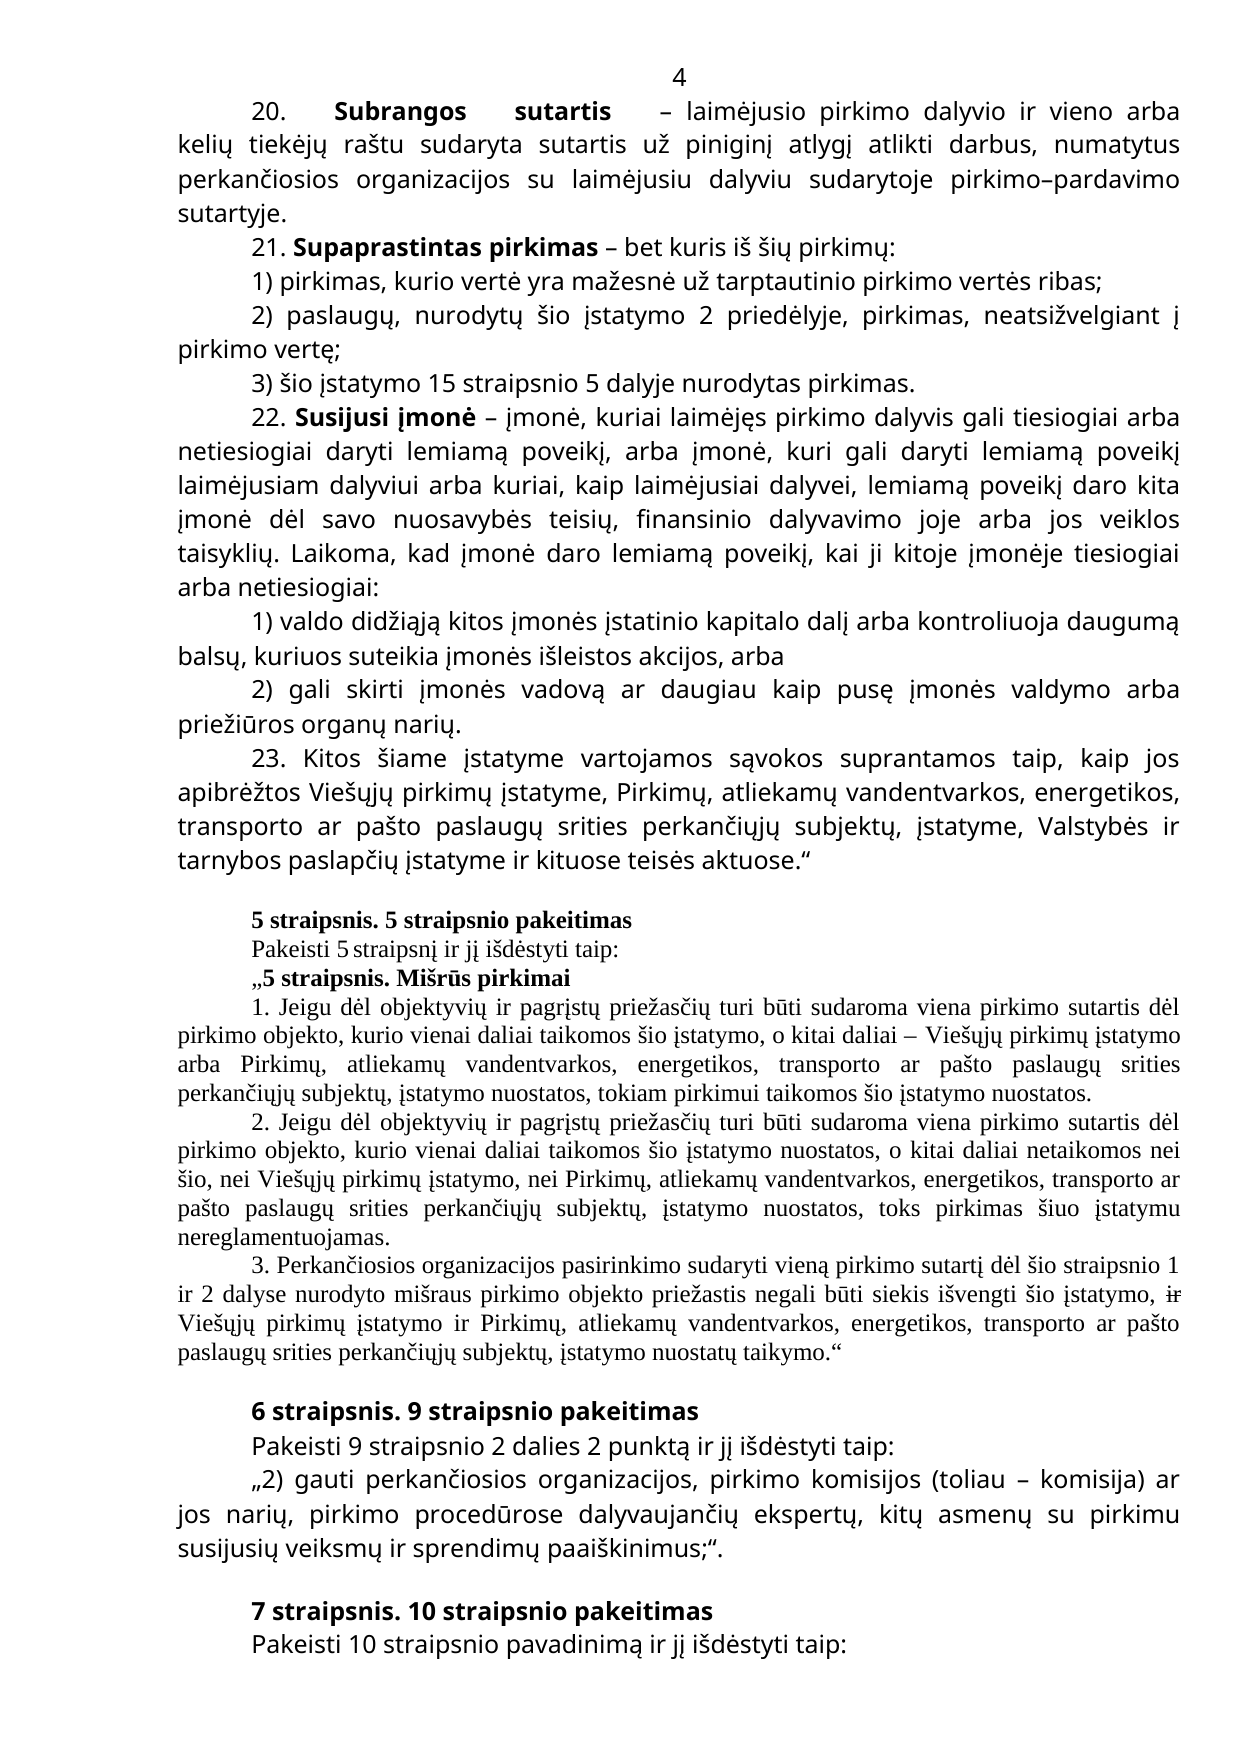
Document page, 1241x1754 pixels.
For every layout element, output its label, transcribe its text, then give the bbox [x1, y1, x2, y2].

text 1) valdo didžiąją kitos įmonės įstatinio kapitalo dalį arba kontroliuoja daugumą balsų, kuriuos suteikia įmonės išleistos akcijos, arba [177, 604, 1181, 672]
text 22. Susijusi įmonė – įmonė, kuriai laimėjęs pirkimo dalyvis gali tiesiogiai arba netiesiogiai daryti lemiamą poveikį, arba įmonė, kuri gali daryti lemiamą poveikį laimėjusiam dalyviui arba kuriai, kaip laimėjusiai dalyvei, lemiamą poveikį daro kita įmonė dėl savo nuosavybės teisių, finansinio dalyvavimo joje arba jos veiklos taisyklių. Laikoma, kad įmonė daro lemiamą poveikį, kai ji kitoje įmonėje tiesiogiai arba netiesiogiai: [177, 400, 1181, 604]
text Pakeisti 5 straipsnį ir jį išdėstyti taip: [177, 934, 1181, 963]
text „5 straipsnis. Mišrūs pirkimai [177, 963, 1181, 992]
text „2) gauti perkančiosios organizacijos, pirkimo komisijos (toliau – komisija) ar jos narių, pirkimo procedūrose dalyvaujančių ekspertų, kitų asmenų su pirkimu susijusių veiksmų ir sprendimų paaiškinimus;“. [177, 1462, 1181, 1564]
text 2. Jeigu dėl objektyvių ir pagrįstų priežasčių turi būti sudaroma viena pirkimo sutartis dėl pirkimo objekto, kurio vienai daliai taikomos šio įstatymo nuostatos, o kitai daliai netaikomos nei šio, nei Viešųjų pirkimų įstatymo, nei Pirkimų, atliekamų vandentvarkos, energetikos, transporto ar pašto paslaugų srities perkančiųjų subjektų, įstatymo nuostatos, toks pirkimas šiuo įstatymu nereglamentuojamas. [177, 1107, 1181, 1250]
text 3. Perkančiosios organizacijos pasirinkimo sudaryti vieną pirkimo sutartį dėl šio straipsnio 1 ir 2 dalyse nurodyto mišraus pirkimo objekto priežastis negali būti siekis išvengti šio įstatymo, ir Viešųjų pirkimų įstatymo ir Pirkimų, atliekamų vandentvarkos, energetikos, transporto ar pašto paslaugų srities perkančiųjų subjektų, įstatymo nuostatų taikymo.“ [177, 1250, 1181, 1365]
text 6 straipsnis. 9 straipsnio pakeitimas [177, 1394, 1181, 1428]
text 7 straipsnis. 10 straipsnio pakeitimas [177, 1593, 1181, 1627]
text 1) pirkimas, kurio vertė yra mažesnė už tarptautinio pirkimo vertės ribas; [177, 263, 1181, 297]
text 5 straipsnis. 5 straipsnio pakeitimas [177, 905, 1181, 934]
text 2) gali skirti įmonės vadovą ar daugiau kaip pusę įmonės valdymo arba priežiūros organų narių. [177, 672, 1181, 740]
text 3) šio įstatymo 15 straipsnio 5 dalyje nurodytas pirkimas. [177, 366, 1181, 400]
text 20. Subrangos sutartis – laimėjusio pirkimo dalyvio ir vieno arba kelių tiekėjų raštu sudaryta sutartis už piniginį atlygį atlikti darbus, numatytus perkančiosios organizacijos su laimėjusiu dalyviu sudarytoje pirkimo–pardavimo sutartyje. [177, 93, 1181, 229]
text 21. Supaprastintas pirkimas – bet kuris iš šių pirkimų: [177, 229, 1181, 263]
text Pakeisti 10 straipsnio pavadinimą ir jį išdėstyti taip: [177, 1627, 1181, 1661]
text Pakeisti 9 straipsnio 2 dalies 2 punktą ir jį išdėstyti taip: [177, 1428, 1181, 1462]
text 2) paslaugų, nurodytų šio įstatymo 2 priedėlyje, pirkimas, neatsižvelgiant į pirkimo vertę; [177, 297, 1181, 366]
text 23. Kitos šiame įstatyme vartojamos sąvokos suprantamos taip, kaip jos apibrėžtos Viešųjų pirkimų įstatyme, Pirkimų, atliekamų vandentvarkos, energetikos, transporto ar pašto paslaugų srities perkančiųjų subjektų, įstatyme, Valstybės ir tarnybos paslapčių įstatyme ir kituose teisės aktuose.“ [177, 740, 1181, 877]
text 1. Jeigu dėl objektyvių ir pagrįstų priežasčių turi būti sudaroma viena pirkimo sutartis dėl pirkimo objekto, kurio vienai daliai taikomos šio įstatymo, o kitai daliai – Viešųjų pirkimų įstatymo arba Pirkimų, atliekamų vandentvarkos, energetikos, transporto ar pašto paslaugų srities perkančiųjų subjektų, įstatymo nuostatos, tokiam pirkimui taikomos šio įstatymo nuostatos. [177, 992, 1181, 1107]
